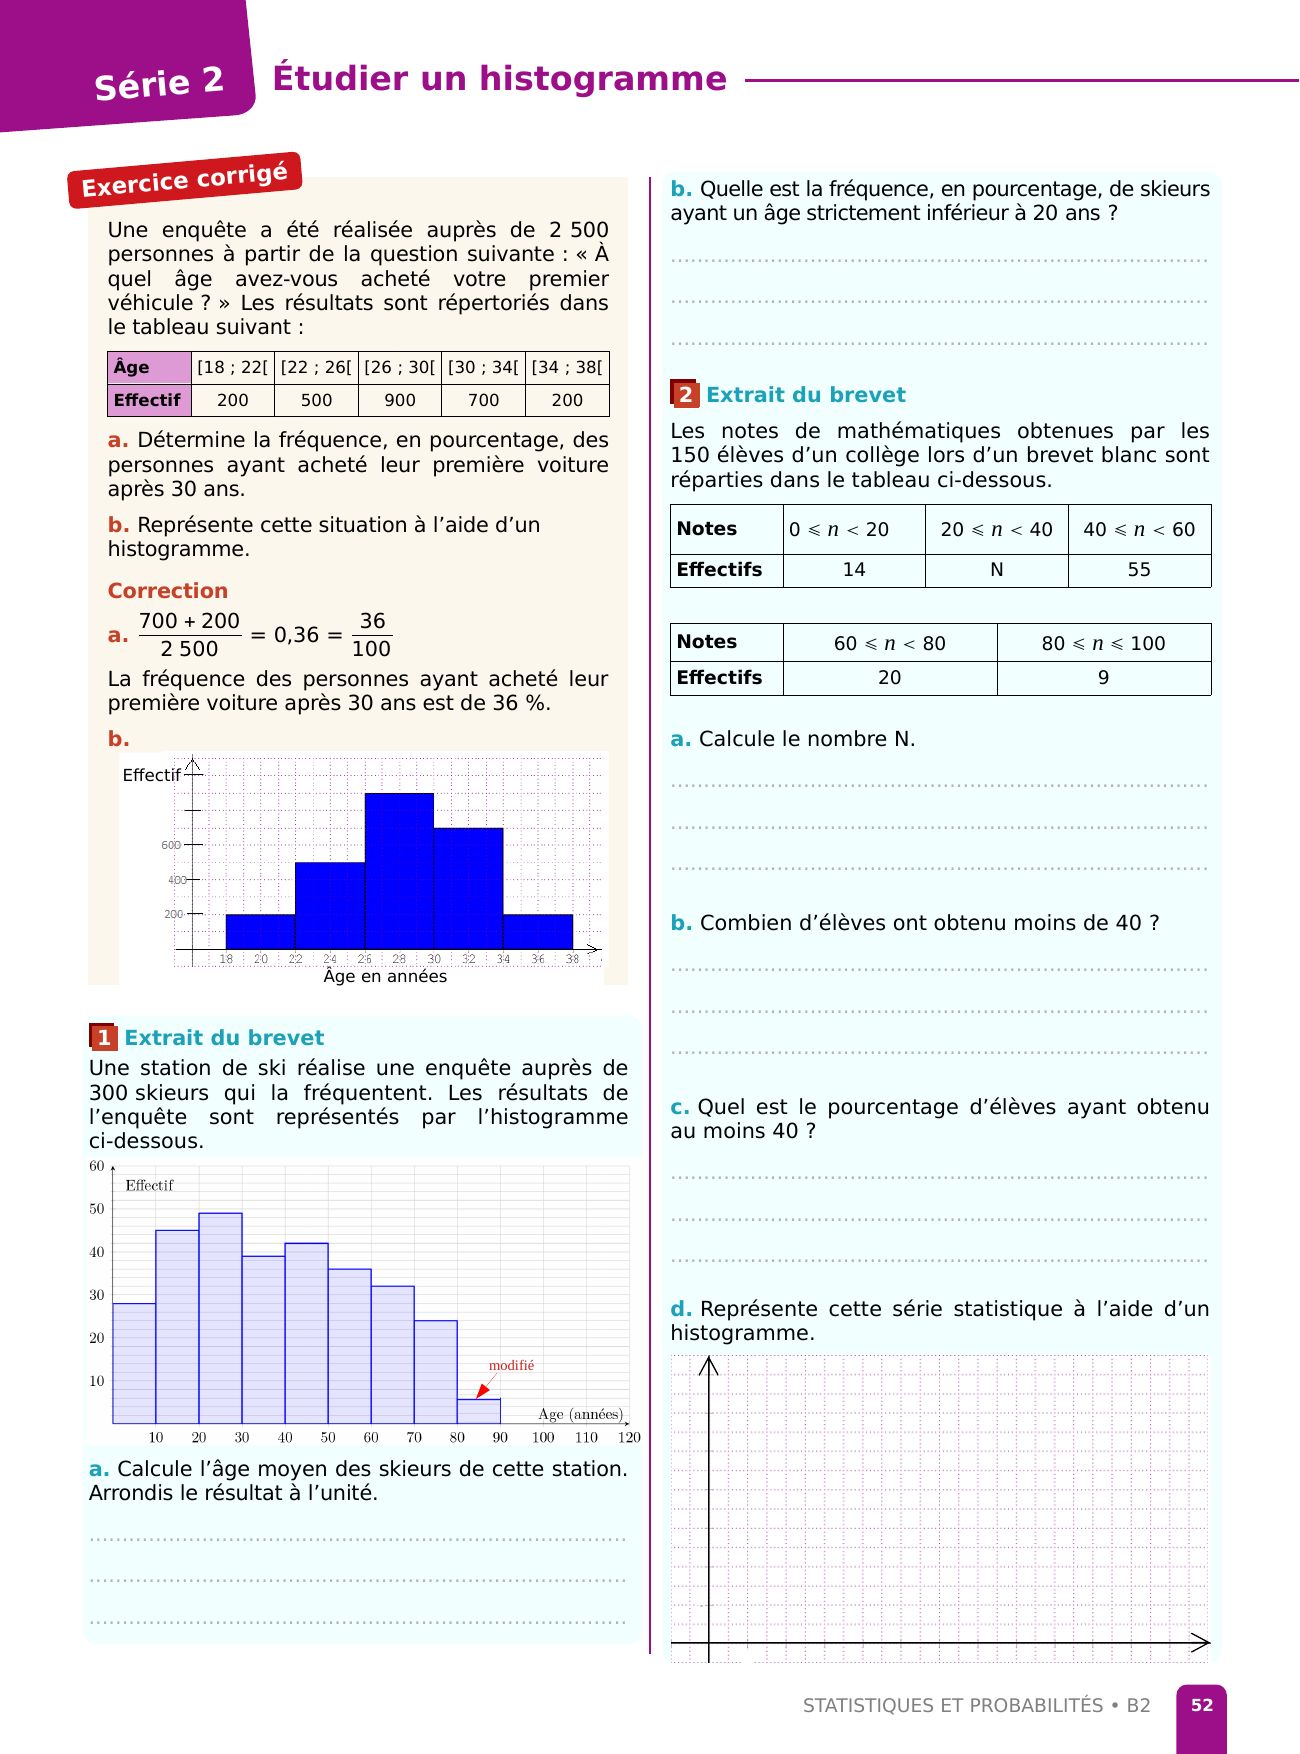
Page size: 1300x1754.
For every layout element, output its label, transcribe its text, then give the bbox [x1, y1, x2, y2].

table_cell 700 [442, 385, 525, 416]
text Une enquête a été réalisée auprès de 2 500 personnes à partir de la question suivante : « À quel âge avez-vous acheté votre premier véhicule ? » Les résultats sont répertoriés dans le tableau suivant : [107, 218, 609, 339]
list Représente cette situation à l’aide d’un histogramme. [107, 513, 609, 562]
text Correction [107, 579, 609, 604]
table_cell 500 [275, 385, 358, 416]
table_header [30 ; 34[ [442, 352, 525, 383]
list Détermine la fréquence, en pourcentage, des personnes ayant acheté leur première voiture après 30 ans. [107, 428, 609, 501]
picture [86, 1157, 643, 1445]
table_header [18 ; 22[ [192, 352, 274, 383]
table_header Âge [108, 352, 191, 383]
table_header [26 ; 30[ [359, 352, 441, 383]
table_header [22 ; 26[ [275, 352, 358, 383]
table_cell 900 [359, 385, 441, 416]
table_cell 200 [526, 385, 609, 416]
table_cell Effectif [108, 385, 191, 416]
list La fréquence des personnes ayant acheté leur première voiture après 30 ans est de 36 %. [107, 667, 609, 716]
table_cell 200 [192, 385, 274, 416]
picture [709, 1643, 1211, 1663]
picture [155, 751, 609, 971]
table_header [34 ; 38[ [526, 352, 609, 383]
list = 0,36 = [107, 610, 609, 661]
picture [671, 1355, 1211, 1642]
picture [671, 1643, 708, 1663]
